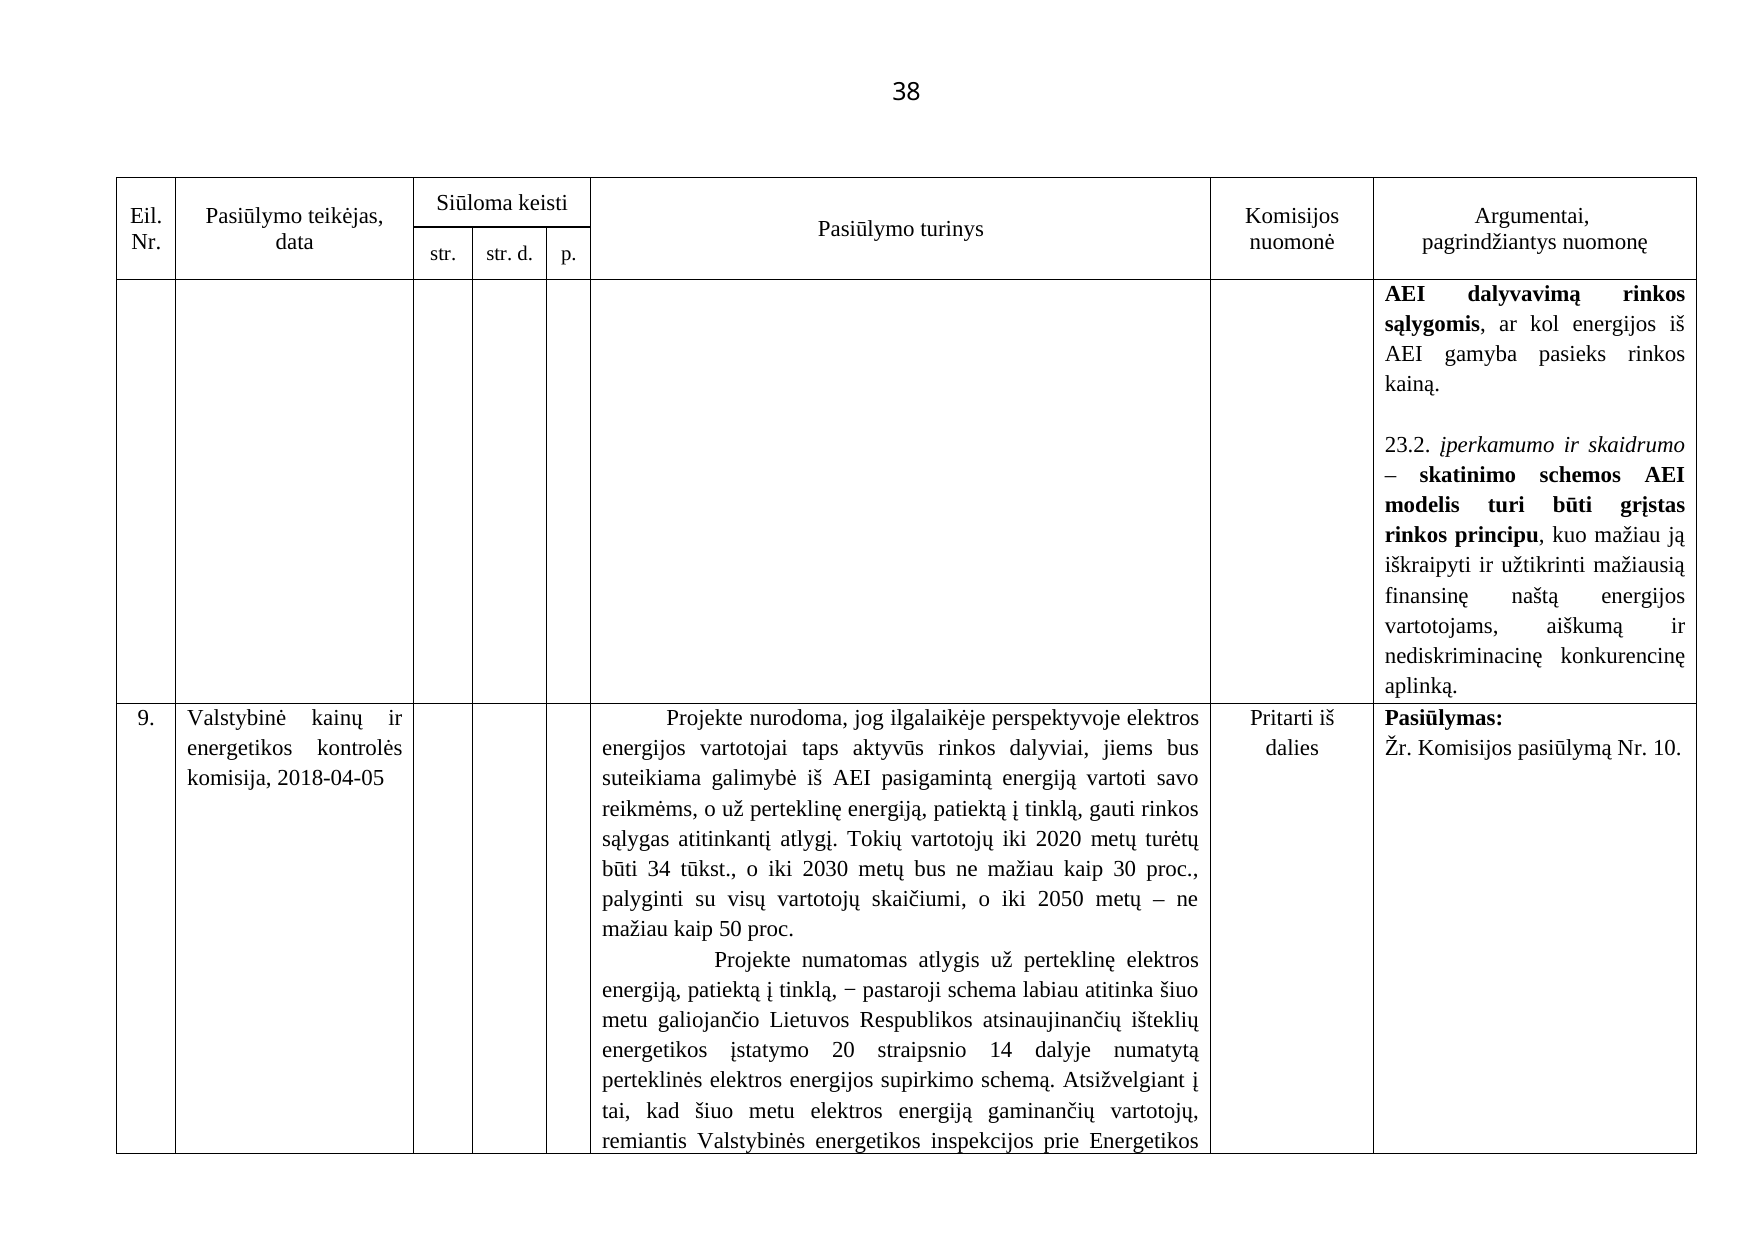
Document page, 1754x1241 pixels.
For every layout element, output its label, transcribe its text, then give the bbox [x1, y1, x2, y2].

table_cell [547, 704, 590, 1153]
table_cell [473, 280, 546, 703]
table_cell [414, 704, 472, 1153]
table_header Komisijos nuomonė [1211, 178, 1373, 279]
table_header Eil. Nr. [117, 178, 175, 279]
table_cell Valstybinė kainų ir energetikos kontrolės komisija, 2018-04-05 [176, 704, 413, 1153]
table_header Siūloma keisti [414, 178, 590, 226]
table_cell str. d. [473, 228, 546, 279]
table_header Pasiūlymo teikėjas, data [176, 178, 413, 279]
table_cell p. [547, 228, 590, 279]
table_cell [473, 704, 546, 1153]
table_cell Pritarti iš dalies [1211, 704, 1373, 1153]
table_cell [414, 280, 472, 703]
table_cell Projekte nurodoma, jog ilgalaikėje perspektyvoje elektros energijos vartotojai taps aktyvūs rinkos dalyviai, jiems bus suteikiama galimybė iš AEI pasigamintą energiją vartoti savo reikmėms, o už perteklinę energiją, patiektą į tinklą, gauti rinkos sąlygas atitinkantį atlygį. Tokių vartotojų iki 2020 metų turėtų būti 34 tūkst., o iki 2030 metų bus ne mažiau kaip 30 proc., palyginti su visų vartotojų skaičiumi, o iki 2050 metų – ne mažiau kaip 50 proc. Projekte numatomas atlygis už perteklinę elektros energiją, patiektą į tinklą, − pastaroji schema labiau atitinka šiuo metu galiojančio Lietuvos Respublikos atsinaujinančių išteklių energetikos įstatymo 20 straipsnio 14 dalyje numatytą perteklinės elektros energijos supirkimo schemą. Atsižvelgiant į tai, kad šiuo metu elektros energiją gaminančių vartotojų, remiantis Valstybinės energetikos inspekcijos prie Energetikos [591, 704, 1210, 1153]
table_cell Pasiūlymas: Žr. Komisijos pasiūlymą Nr. 10. [1374, 704, 1696, 1153]
table_header Pasiūlymo turinys [591, 178, 1210, 279]
table_cell 9. [117, 704, 175, 1153]
table_cell [117, 280, 175, 703]
table_cell [547, 280, 590, 703]
table_header Argumentai, pagrindžiantys nuomonę [1374, 178, 1696, 279]
table_cell AEI dalyvavimą rinkos sąlygomis, ar kol energijos iš AEI gamyba pasieks rinkos kainą. 23.2. įperkamumo ir skaidrumo – skatinimo schemos AEI modelis turi būti grįstas rinkos principu, kuo mažiau ją iškraipyti ir užtikrinti mažiausią finansinę naštą energijos vartotojams, aiškumą ir nediskriminacinę konkurencinę aplinką. [1374, 280, 1696, 703]
table_cell [176, 280, 413, 703]
table_cell str. [414, 228, 472, 279]
table_cell [1211, 280, 1373, 703]
table_cell [591, 280, 1210, 703]
